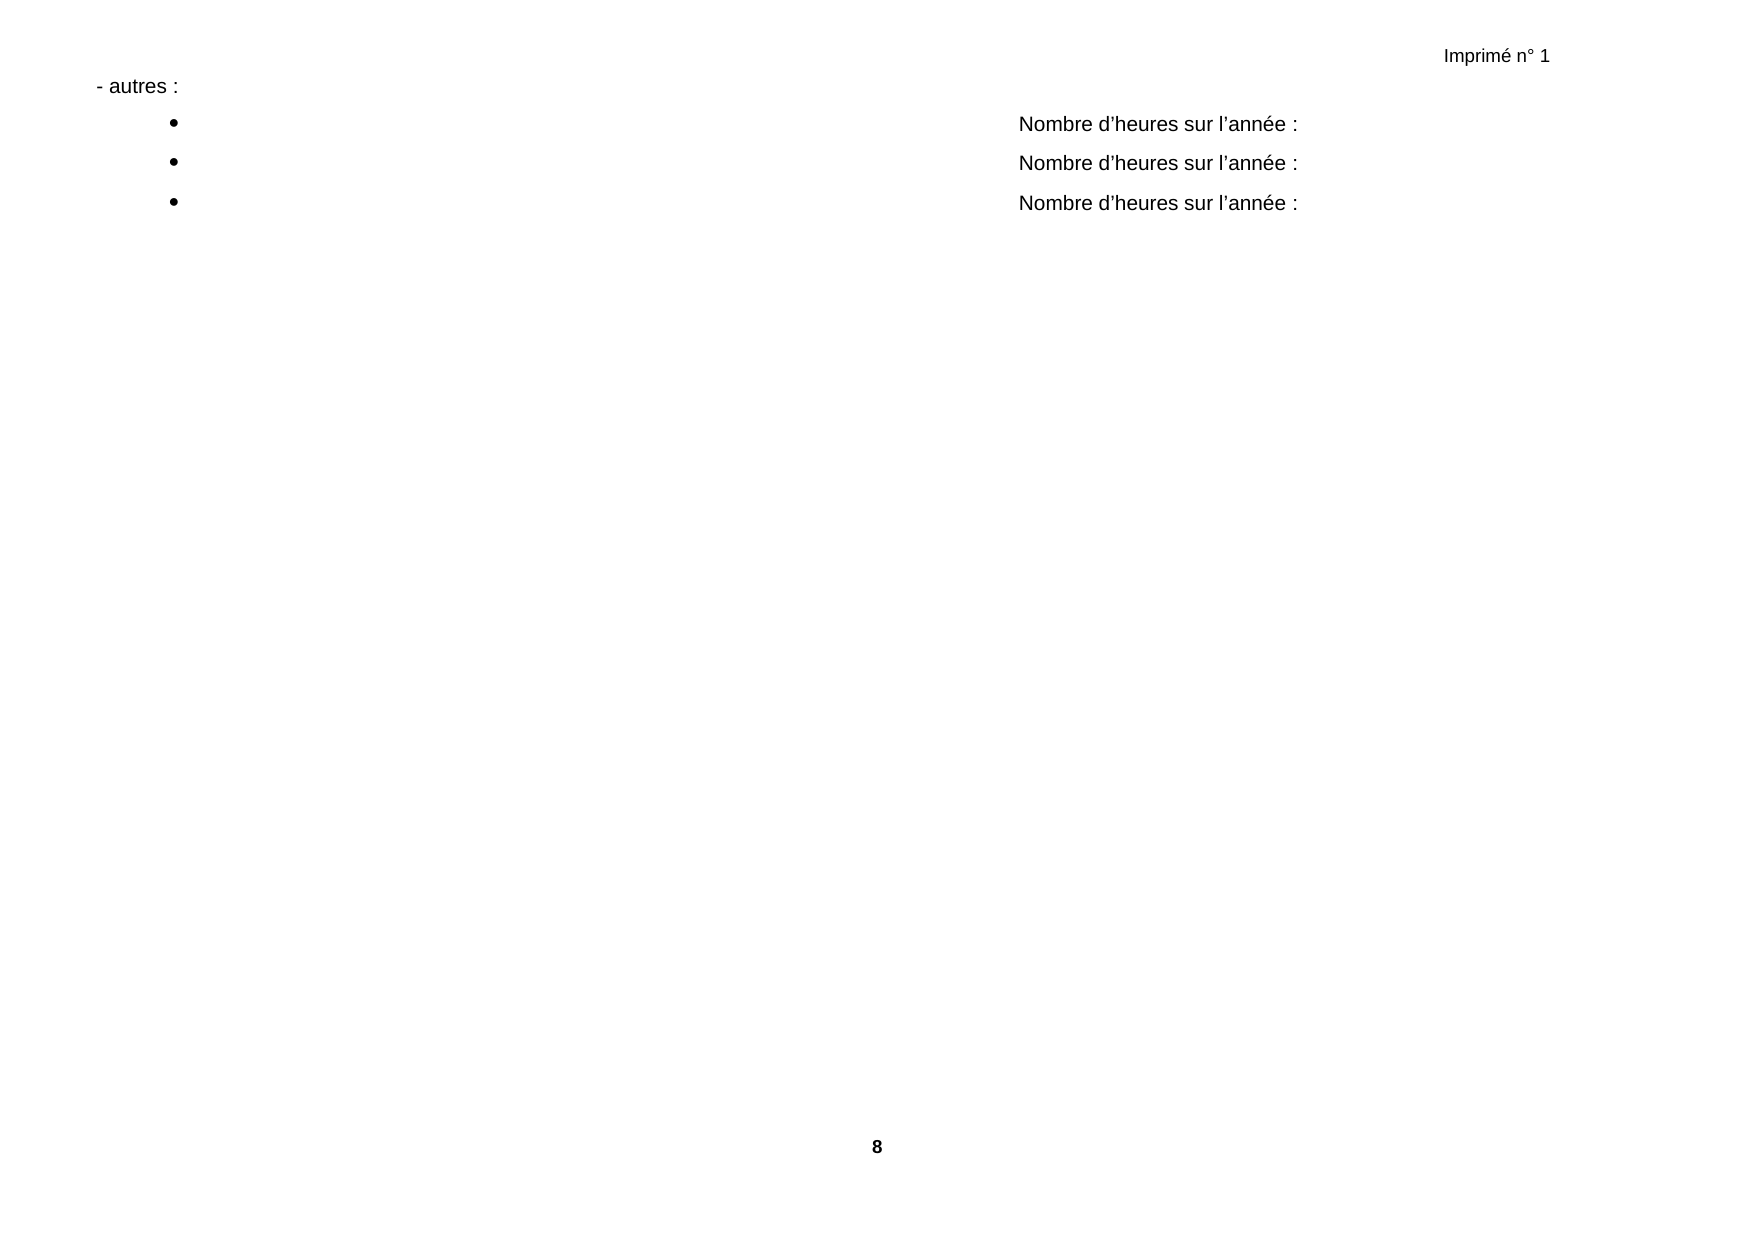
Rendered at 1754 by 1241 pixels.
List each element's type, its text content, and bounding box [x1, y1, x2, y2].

list Nombre d’heures sur l’année : [170, 110, 1695, 136]
text - autres : [96, 74, 1674, 98]
list Nombre d’heures sur l’année : [170, 149, 1695, 176]
list Nombre d’heures sur l’année : [170, 189, 1695, 215]
